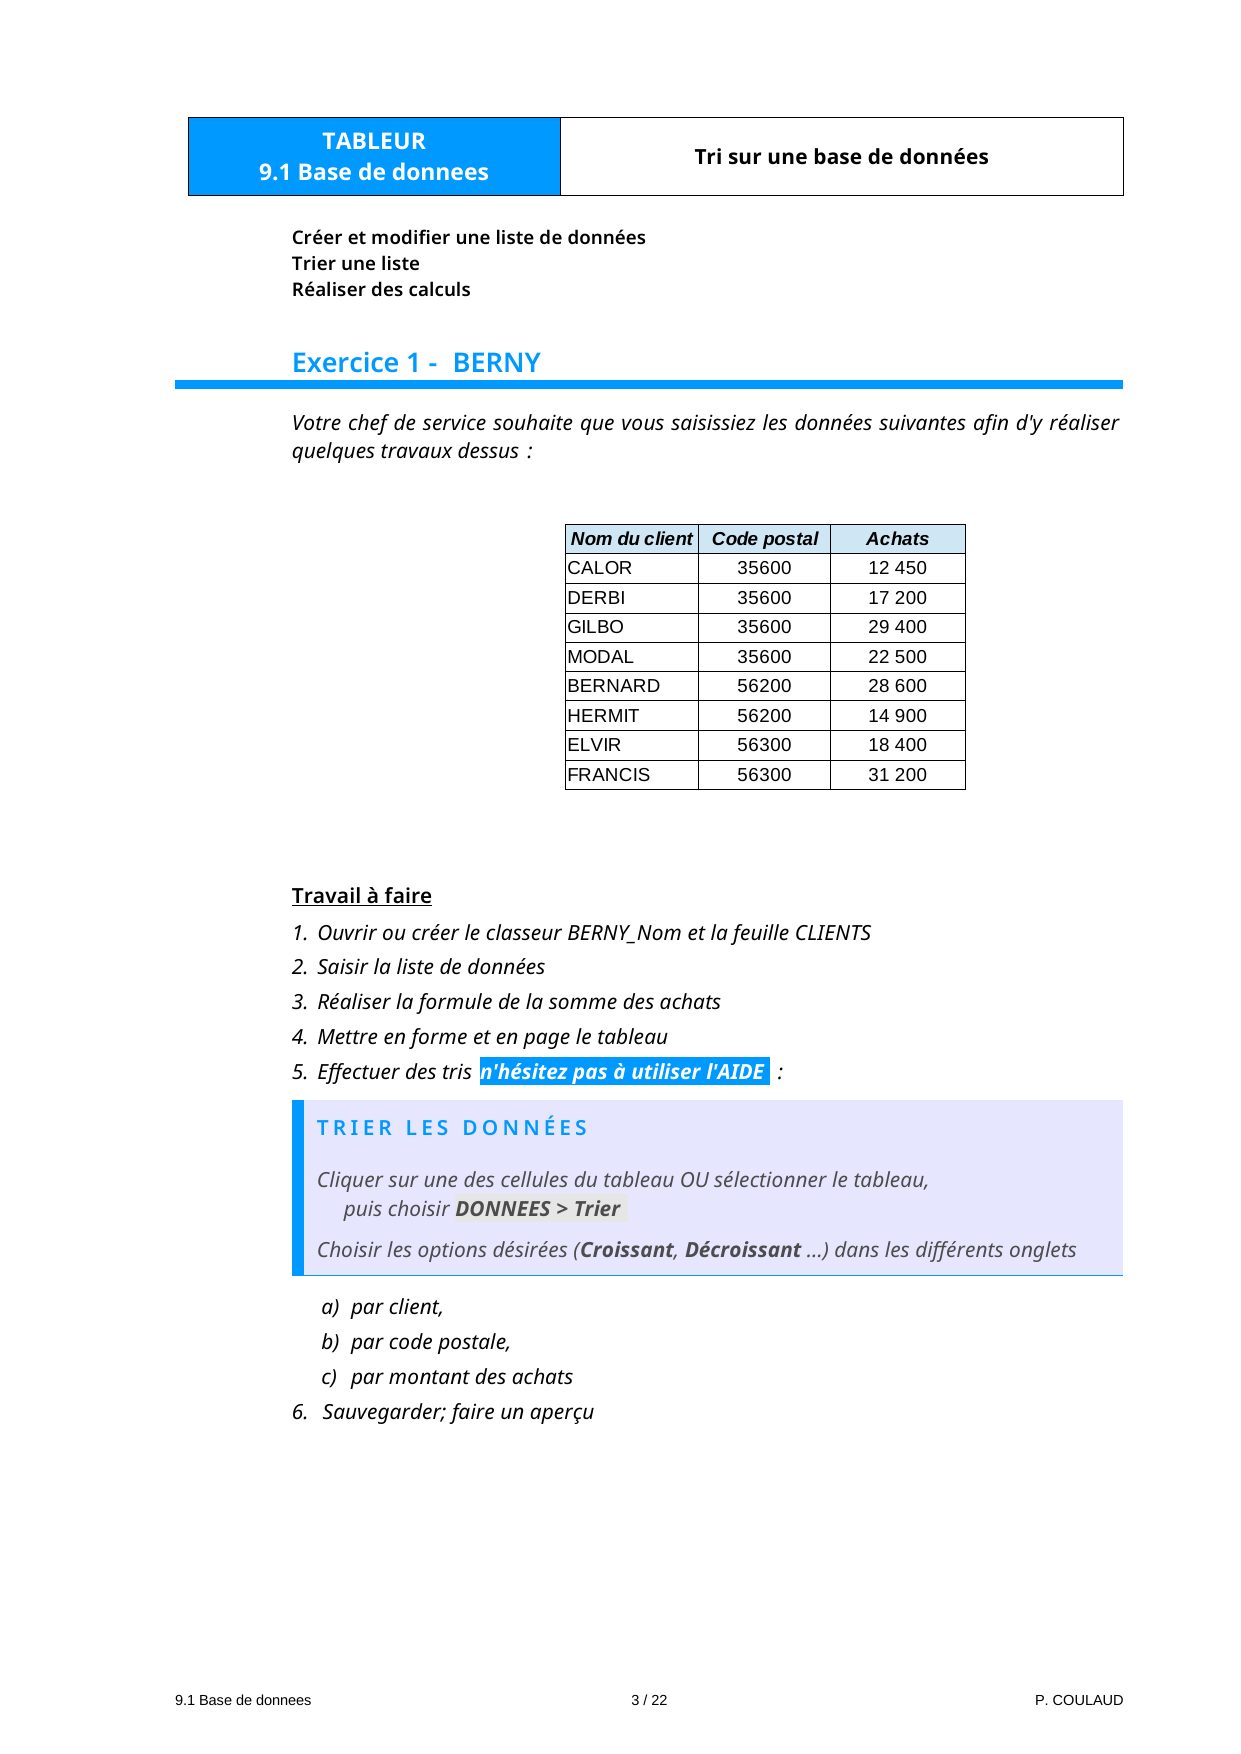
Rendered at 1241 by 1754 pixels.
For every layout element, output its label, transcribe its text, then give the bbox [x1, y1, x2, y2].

list par montant des achats [321, 1362, 1123, 1390]
list Ouvrir ou créer le classeur BERNY_Nom et la feuille CLIENTS [292, 917, 1123, 946]
list Mettre en forme et en page le tableau [292, 1022, 1123, 1050]
subtitle Travail à faire [292, 881, 1123, 909]
subtitle TRIER LES DONNÉES [304, 1101, 1123, 1152]
text Choisir les options désirées (Croissant, Décroissant …) dans les différents onglets [304, 1222, 1123, 1275]
list par code postale, [321, 1327, 1123, 1356]
table_header Tri sur une base de données [561, 118, 1123, 195]
list Sauvegarder; faire un aperçu [292, 1397, 1123, 1425]
list par client, [321, 1292, 1123, 1321]
subtitle Créer et modifier une liste de données Trier une liste Réaliser des calculs [292, 224, 1123, 302]
list Saisir la liste de données [292, 952, 1123, 981]
list Effectuer des tris n'hésitez pas à utiliser l'AIDE : [292, 1057, 1123, 1085]
list Réaliser la formule de la somme des achats [292, 987, 1123, 1016]
subtitle BERNY [175, 343, 1123, 380]
text Votre chef de service souhaite que vous saisissiez les données suivantes afin d'y réaliser quelques travaux dessus : [292, 407, 1123, 464]
text Cliquer sur une des cellules du tableau OU sélectionner le tableau, puis choisir DONNEES > Trier [304, 1153, 1123, 1222]
